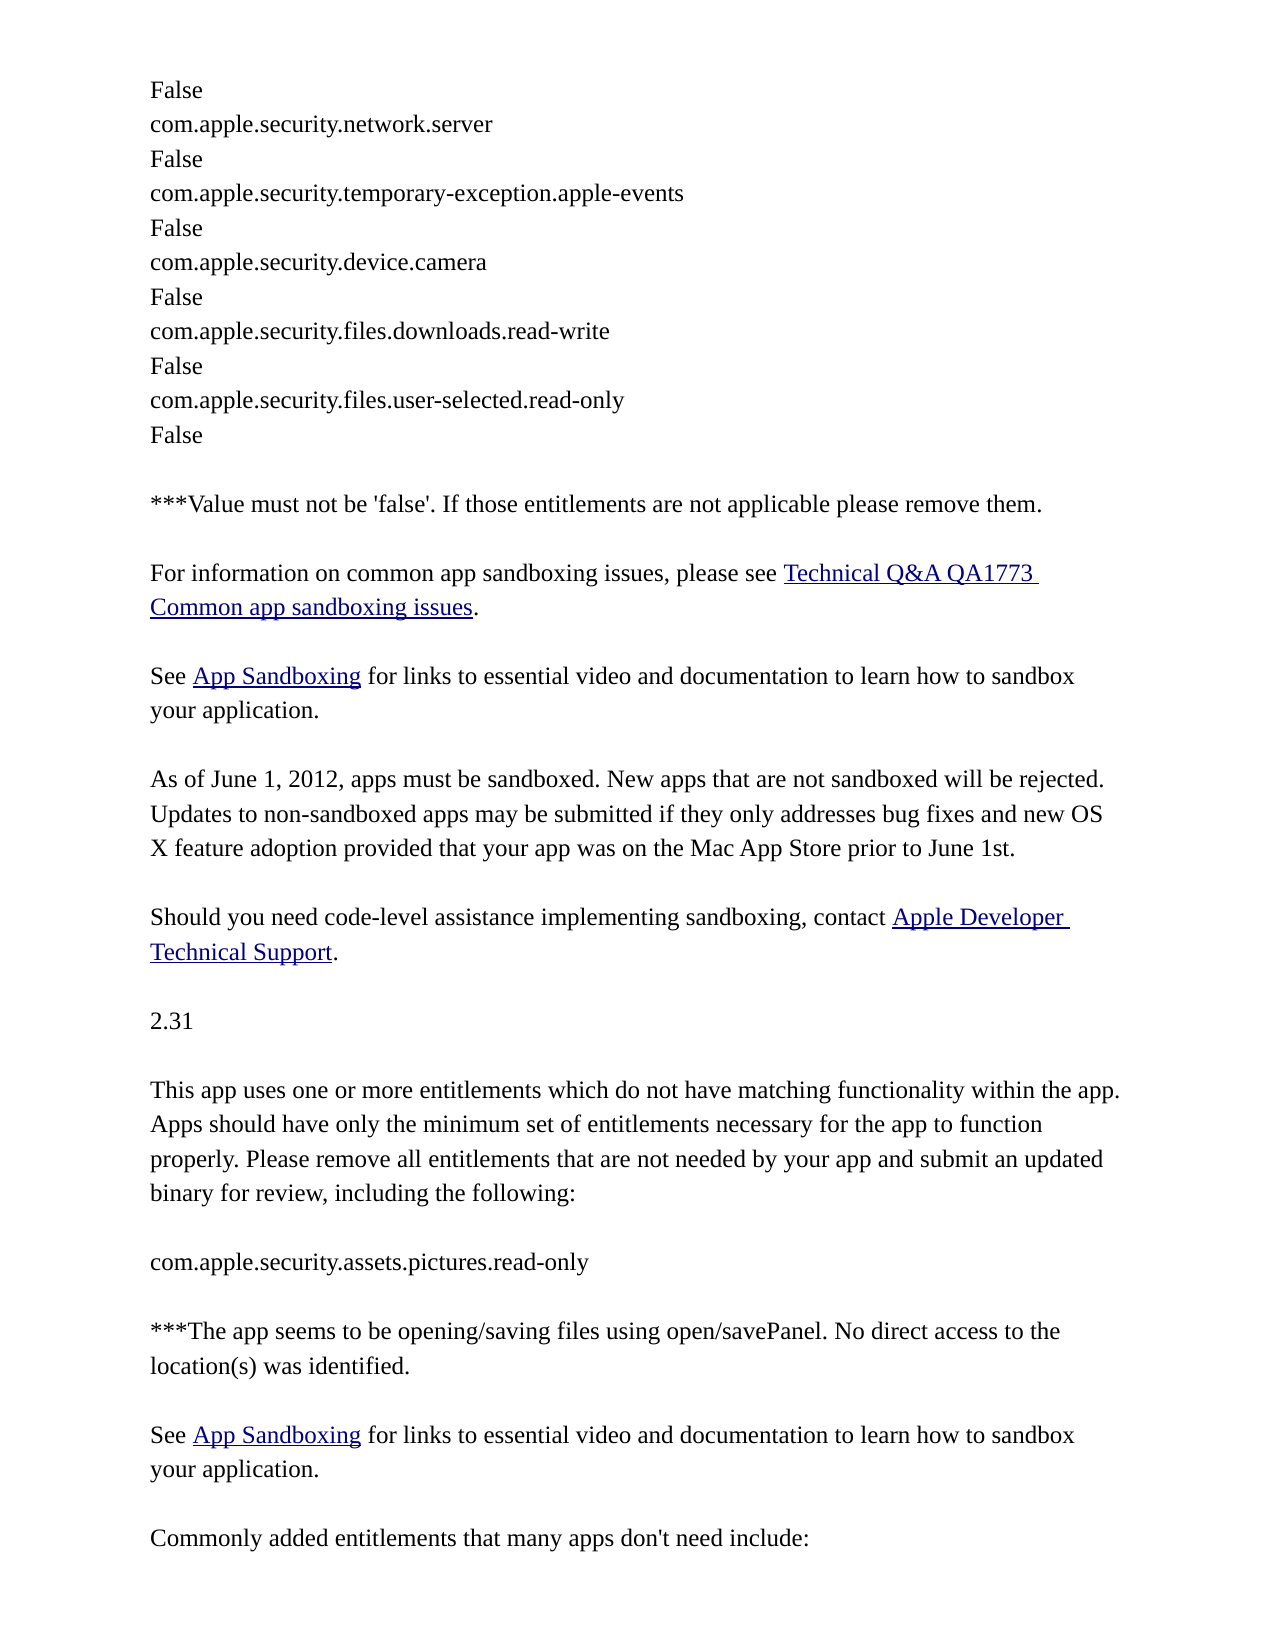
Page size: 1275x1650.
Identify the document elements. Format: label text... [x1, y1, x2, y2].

text False com.apple.security.network.server False com.apple.security.temporary-exception.apple-events False com.apple.security.device.camera False com.apple.security.files.downloads.read-write False com.apple.security.files.user-selected.read-only False ***Value must not be 'false'. If those entitlements are not applicable please remove them. For information on common app sandboxing issues, please see Technical Q&A QA1773 Common app sandboxing issues. See App Sandboxing for links to essential video and documentation to learn how to sandbox your application. As of June 1, 2012, apps must be sandboxed. New apps that are not sandboxed will be rejected. Updates to non-sandboxed apps may be submitted if they only addresses bug fixes and new OS X feature adoption provided that your app was on the Mac App Store prior to June 1st. Should you need code-level assistance implementing sandboxing, contact Apple Developer Technical Support. 2.31 This app uses one or more entitlements which do not have matching functionality within the app. Apps should have only the minimum set of entitlements necessary for the app to function properly. Please remove all entitlements that are not needed by your app and submit an updated binary for review, including the following: com.apple.security.assets.pictures.read-only ***The app seems to be opening/saving files using open/savePanel. No direct access to the location(s) was identified. See App Sandboxing for links to essential video and documentation to learn how to sandbox your application. Commonly added entitlements that many apps don't need include: [150, 75, 1125, 1552]
